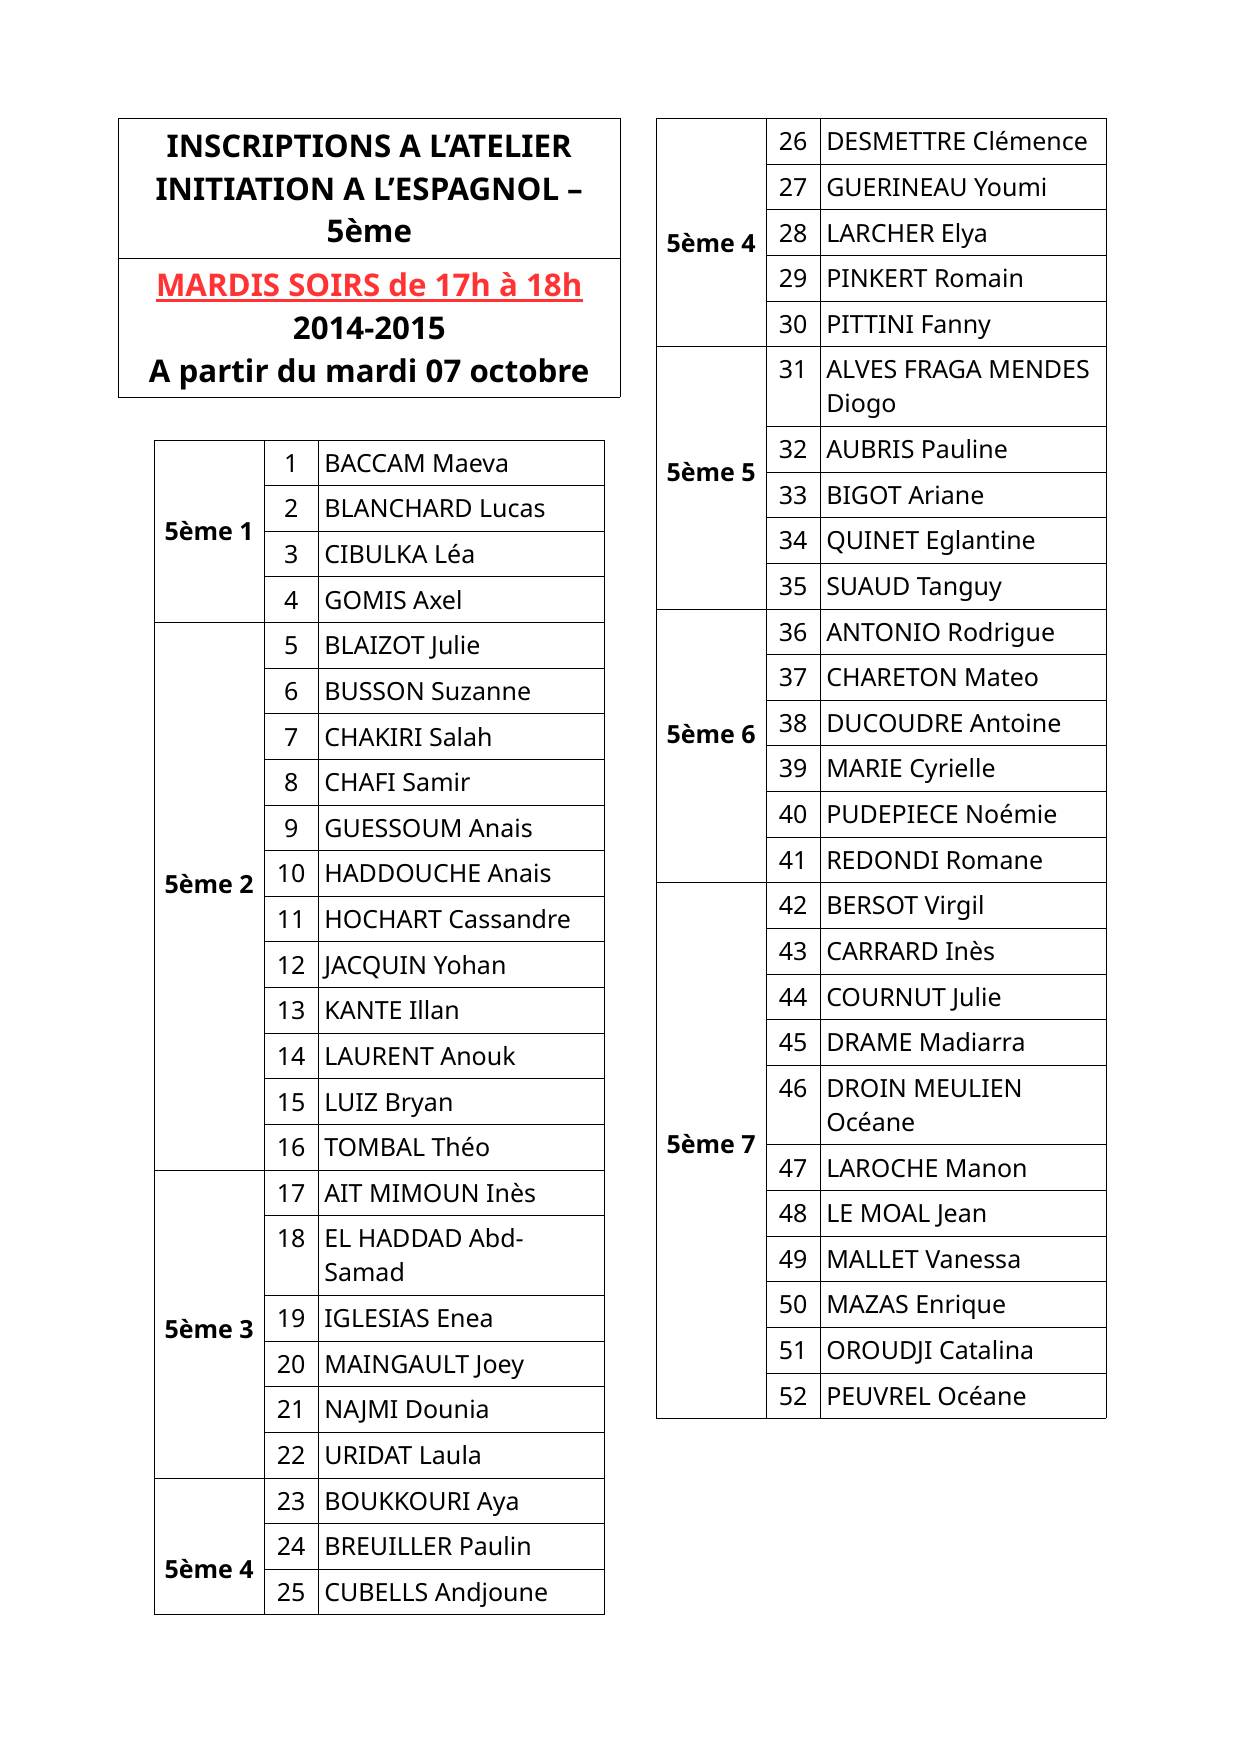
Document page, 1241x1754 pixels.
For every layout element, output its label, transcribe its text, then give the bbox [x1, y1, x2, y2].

table_cell 34 [767, 518, 820, 563]
table_cell QUINET Eglantine [821, 518, 1106, 563]
table_cell 19 [265, 1296, 318, 1341]
table_cell 51 [767, 1328, 820, 1372]
table_cell 22 [265, 1433, 318, 1477]
table_cell 15 [265, 1079, 318, 1124]
table_cell GUERINEAU Youmi [821, 165, 1106, 209]
table_cell CHAKIRI Salah [319, 714, 604, 759]
table_cell BLAIZOT Julie [319, 623, 604, 668]
table_cell 45 [767, 1020, 820, 1065]
table_cell AUBRIS Pauline [821, 427, 1106, 472]
table_cell PINKERT Romain [821, 256, 1106, 301]
table_cell KANTE Illan [319, 988, 604, 1033]
table_cell 32 [767, 427, 820, 472]
table_cell 11 [265, 897, 318, 941]
table_cell 44 [767, 975, 820, 1019]
table_cell CARRARD Inès [821, 929, 1106, 973]
table_cell DROIN MEULIEN Océane [821, 1066, 1106, 1144]
table_cell EL HADDAD Abd-Samad [319, 1216, 604, 1295]
table_cell 38 [767, 701, 820, 745]
table_cell 47 [767, 1145, 820, 1190]
table_cell 35 [767, 564, 820, 608]
table_cell 52 [767, 1374, 820, 1418]
table_cell AIT MIMOUN Inès [319, 1171, 604, 1215]
table_cell 28 [767, 210, 820, 255]
table_cell 37 [767, 655, 820, 700]
table_cell 24 [265, 1524, 318, 1569]
table_cell 3 [265, 532, 318, 576]
table_cell 42 [767, 883, 820, 928]
table_cell 23 [265, 1479, 318, 1523]
table_cell 14 [265, 1034, 318, 1078]
table_cell 16 [265, 1125, 318, 1169]
table_cell NAJMI Dounia [319, 1387, 604, 1432]
table_cell BREUILLER Paulin [319, 1524, 604, 1569]
table_cell 5ème 3 [155, 1171, 264, 1477]
table_cell 7 [265, 714, 318, 759]
table_cell PUDEPIECE Noémie [821, 792, 1106, 837]
table_cell MARDIS SOIRS de 17h à 18h 2014-2015 A partir du mardi 07 octobre [119, 259, 620, 397]
table_cell 6 [265, 669, 318, 713]
table_cell MALLET Vanessa [821, 1237, 1106, 1281]
table_header 1 [265, 441, 318, 485]
table_cell 5ème 5 [657, 347, 766, 608]
table_cell 5ème 4 [657, 119, 766, 346]
table_header 5ème 1 [155, 441, 264, 622]
table_cell 5 [265, 623, 318, 668]
table_cell 25 [265, 1570, 318, 1614]
table_cell 33 [767, 473, 820, 517]
table_cell GUESSOUM Anais [319, 806, 604, 850]
table_cell HOCHART Cassandre [319, 897, 604, 941]
table_cell ALVES FRAGA MENDES Diogo [821, 347, 1106, 426]
table_cell LARCHER Elya [821, 210, 1106, 255]
table_cell 26 [767, 119, 820, 164]
table_cell BOUKKOURI Aya [319, 1479, 604, 1523]
table_cell 31 [767, 347, 820, 426]
table_cell 50 [767, 1282, 820, 1327]
table_cell 39 [767, 746, 820, 791]
table_cell LUIZ Bryan [319, 1079, 604, 1124]
table_cell TOMBAL Théo [319, 1125, 604, 1169]
table_cell 5ème 2 [155, 623, 264, 1169]
table_cell BUSSON Suzanne [319, 669, 604, 713]
table_cell 4 [265, 577, 318, 622]
table_cell 13 [265, 988, 318, 1033]
table_cell 9 [265, 806, 318, 850]
table_cell 5ème 4 [155, 1479, 264, 1614]
table_cell OROUDJI Catalina [821, 1328, 1106, 1372]
table_header BACCAM Maeva [319, 441, 604, 485]
table_cell URIDAT Laula [319, 1433, 604, 1477]
table_cell DESMETTRE Clémence [821, 119, 1106, 164]
table_cell 12 [265, 942, 318, 987]
table_cell 29 [767, 256, 820, 301]
table_cell COURNUT Julie [821, 975, 1106, 1019]
table_cell 40 [767, 792, 820, 837]
table_cell CHAFI Samir [319, 760, 604, 804]
table_cell JACQUIN Yohan [319, 942, 604, 987]
table_cell MAINGAULT Joey [319, 1342, 604, 1386]
table_cell 17 [265, 1171, 318, 1215]
table_cell CHARETON Mateo [821, 655, 1106, 700]
table_cell 10 [265, 851, 318, 896]
table_cell LAURENT Anouk [319, 1034, 604, 1078]
table_cell 49 [767, 1237, 820, 1281]
table_cell MAZAS Enrique [821, 1282, 1106, 1327]
table_cell IGLESIAS Enea [319, 1296, 604, 1341]
table_cell 48 [767, 1191, 820, 1236]
table_cell DUCOUDRE Antoine [821, 701, 1106, 745]
table_cell LAROCHE Manon [821, 1145, 1106, 1190]
table_cell 41 [767, 838, 820, 882]
table_cell PITTINI Fanny [821, 302, 1106, 346]
table_cell BLANCHARD Lucas [319, 486, 604, 531]
table_header INSCRIPTIONS A L’ATELIER INITIATION A L’ESPAGNOL – 5ème [119, 119, 620, 257]
table_cell CIBULKA Léa [319, 532, 604, 576]
table_cell CUBELLS Andjoune [319, 1570, 604, 1614]
table_cell 21 [265, 1387, 318, 1432]
table_cell 43 [767, 929, 820, 973]
table_cell ANTONIO Rodrigue [821, 610, 1106, 654]
table_cell 5ème 7 [657, 883, 766, 1418]
table_cell 8 [265, 760, 318, 804]
table_cell 5ème 6 [657, 610, 766, 882]
table_cell LE MOAL Jean [821, 1191, 1106, 1236]
table_cell 2 [265, 486, 318, 531]
table_cell 20 [265, 1342, 318, 1386]
table_cell 27 [767, 165, 820, 209]
table_cell 36 [767, 610, 820, 654]
table_cell REDONDI Romane [821, 838, 1106, 882]
table_cell PEUVREL Océane [821, 1374, 1106, 1418]
table_cell 18 [265, 1216, 318, 1295]
table_cell BIGOT Ariane [821, 473, 1106, 517]
table_cell SUAUD Tanguy [821, 564, 1106, 608]
table_cell 30 [767, 302, 820, 346]
table_cell 46 [767, 1066, 820, 1144]
table_cell HADDOUCHE Anais [319, 851, 604, 896]
table_cell GOMIS Axel [319, 577, 604, 622]
table_cell BERSOT Virgil [821, 883, 1106, 928]
table_cell DRAME Madiarra [821, 1020, 1106, 1065]
table_cell MARIE Cyrielle [821, 746, 1106, 791]
